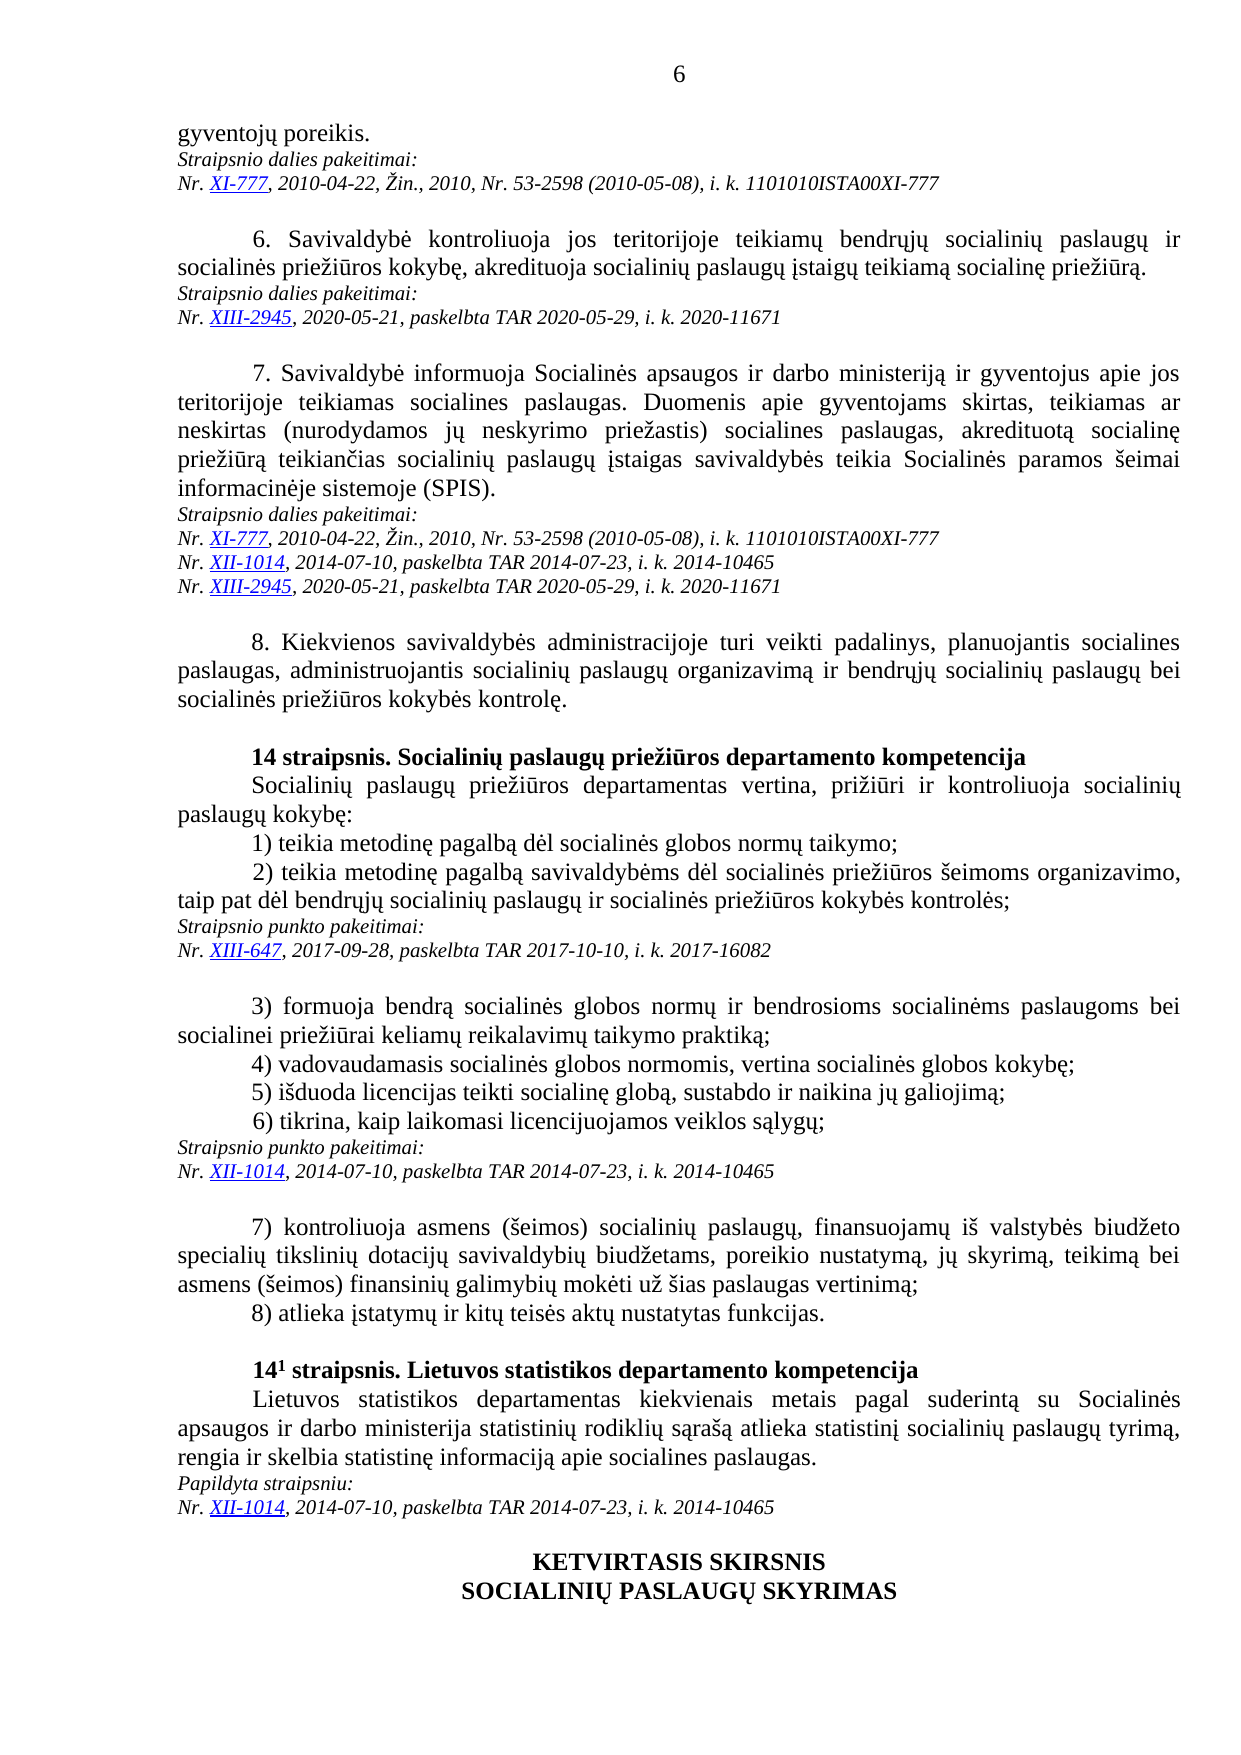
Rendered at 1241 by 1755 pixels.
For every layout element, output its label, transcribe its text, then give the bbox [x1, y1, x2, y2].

text Straipsnio punkto pakeitimai: [177, 914, 1181, 938]
text 8. Kiekvienos savivaldybės administracijoje turi veikti padalinys, planuojantis socialines paslaugas, administruojantis socialinių paslaugų organizavimą ir bendrųjų socialinių paslaugų bei socialinės priežiūros kokybės kontrolę. [177, 627, 1181, 713]
text Nr. XIII-2945, 2020-05-21, paskelbta TAR 2020-05-29, i. k. 2020-11671 [177, 574, 1181, 598]
text KETVIRTASIS SKIRSNIS [177, 1547, 1181, 1576]
text Nr. XIII-2945, 2020-05-21, paskelbta TAR 2020-05-29, i. k. 2020-11671 [177, 305, 1181, 329]
text 141 straipsnis. Lietuvos statistikos departamento kompetencija [177, 1356, 1181, 1384]
text 14 straipsnis. Socialinių paslaugų priežiūros departamento kompetencija [177, 742, 1181, 771]
text Lietuvos statistikos departamentas kiekvienais metais pagal suderintą su Socialinės apsaugos ir darbo ministerija statistinių rodiklių sąrašą atlieka statistinį socialinių paslaugų tyrimą, rengia ir skelbia statistinę informaciją apie socialines paslaugas. [177, 1384, 1181, 1471]
text Straipsnio dalies pakeitimai: [177, 502, 1181, 526]
text 2) teikia metodinę pagalbą savivaldybėms dėl socialinės priežiūros šeimoms organizavimo, taip pat dėl bendrųjų socialinių paslaugų ir socialinės priežiūros kokybės kontrolės; [177, 857, 1181, 914]
text Nr. XII-1014, 2014-07-10, paskelbta TAR 2014-07-23, i. k. 2014-10465 [177, 550, 1181, 574]
text 6. Savivaldybė kontroliuoja jos teritorijoje teikiamų bendrųjų socialinių paslaugų ir socialinės priežiūros kokybę, akredituoja socialinių paslaugų įstaigų teikiamą socialinę priežiūrą. [177, 224, 1181, 281]
text Nr. XII-1014, 2014-07-10, paskelbta TAR 2014-07-23, i. k. 2014-10465 [177, 1495, 1181, 1519]
text gyventojų poreikis. [177, 118, 1181, 147]
text 6) tikrina, kaip laikomasi licencijuojamos veiklos sąlygų; [177, 1106, 1181, 1135]
text Papildyta straipsniu: [177, 1471, 1181, 1495]
text Straipsnio dalies pakeitimai: [177, 147, 1181, 171]
text Nr. XII-1014, 2014-07-10, paskelbta TAR 2014-07-23, i. k. 2014-10465 [177, 1159, 1181, 1183]
text 8) atlieka įstatymų ir kitų teisės aktų nustatytas funkcijas. [177, 1298, 1181, 1327]
text Nr. XI-777, 2010-04-22, Žin., 2010, Nr. 53-2598 (2010-05-08), i. k. 1101010ISTA00XI-777 [177, 526, 1181, 550]
text 1) teikia metodinę pagalbą dėl socialinės globos normų taikymo; [177, 828, 1181, 857]
text 4) vadovaudamasis socialinės globos normomis, vertina socialinės globos kokybę; [177, 1049, 1181, 1077]
text 3) formuoja bendrą socialinės globos normų ir bendrosioms socialinėms paslaugoms bei socialinei priežiūrai keliamų reikalavimų taikymo praktiką; [177, 991, 1181, 1049]
text 7. Savivaldybė informuoja Socialinės apsaugos ir darbo ministeriją ir gyventojus apie jos teritorijoje teikiamas socialines paslaugas. Duomenis apie gyventojams skirtas, teikiamas ar neskirtas (nurodydamos jų neskyrimo priežastis) socialines paslaugas, akredituotą socialinę priežiūrą teikiančias socialinių paslaugų įstaigas savivaldybės teikia Socialinės paramos šeimai informacinėje sistemoje (SPIS). [177, 358, 1181, 502]
text 5) išduoda licencijas teikti socialinę globą, sustabdo ir naikina jų galiojimą; [177, 1077, 1181, 1106]
text Nr. XIII-647, 2017-09-28, paskelbta TAR 2017-10-10, i. k. 2017-16082 [177, 938, 1181, 962]
text 7) kontroliuoja asmens (šeimos) socialinių paslaugų, finansuojamų iš valstybės biudžeto specialių tikslinių dotacijų savivaldybių biudžetams, poreikio nustatymą, jų skyrimą, teikimą bei asmens (šeimos) finansinių galimybių mokėti už šias paslaugas vertinimą; [177, 1212, 1181, 1298]
text Socialinių paslaugų priežiūros departamentas vertina, prižiūri ir kontroliuoja socialinių paslaugų kokybę: [177, 771, 1181, 828]
text Straipsnio dalies pakeitimai: [177, 281, 1181, 305]
text Nr. XI-777, 2010-04-22, Žin., 2010, Nr. 53-2598 (2010-05-08), i. k. 1101010ISTA00XI-777 [177, 171, 1181, 195]
text SOCIALINIŲ PASLAUGŲ SKYRIMAS [177, 1576, 1181, 1605]
text Straipsnio punkto pakeitimai: [177, 1135, 1181, 1159]
